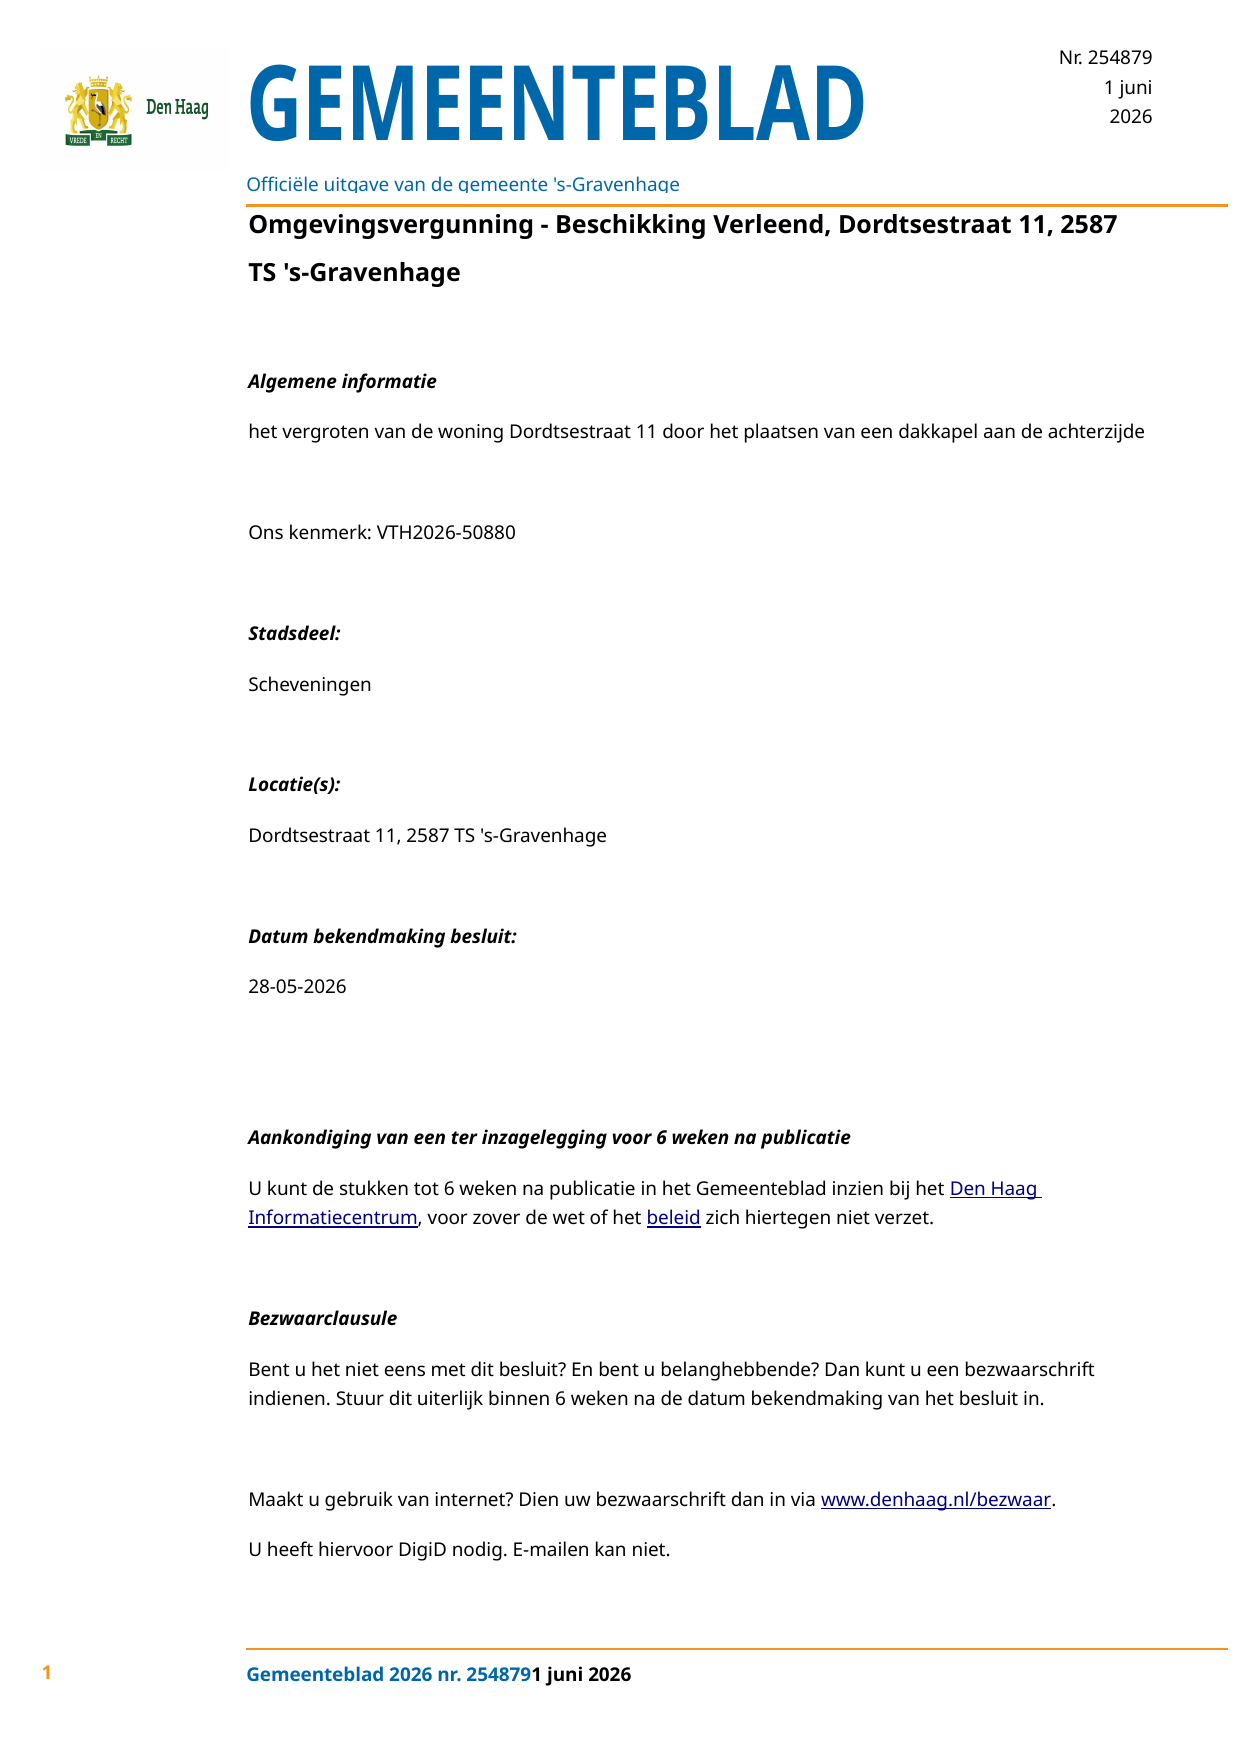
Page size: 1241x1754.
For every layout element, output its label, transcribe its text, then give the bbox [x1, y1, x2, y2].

text Scheveningen [248, 671, 1152, 697]
picture [41, 47, 231, 172]
text het vergroten van de woning Dordtsestraat 11 door het plaatsen van een dakkapel aan de achterzijde [248, 419, 1152, 444]
text U kunt de stukken tot 6 weken na publicatie in het Gemeenteblad inzien bij het Den Haag Informatiecentrum, voor zover de wet of het beleid zich hiertegen niet verzet. [248, 1175, 1152, 1230]
text Datum bekendmaking besluit: [248, 923, 1152, 949]
text Stadsdeel: [248, 620, 1152, 646]
text Maakt u gebruik van internet? Dien uw bezwaarschrift dan in via www.denhaag.nl/bezwaar. [248, 1486, 1152, 1512]
text Dordtsestraat 11, 2587 TS 's-Gravenhage [248, 822, 1152, 848]
text U heeft hiervoor DigiD nodig. E-mailen kan niet. [248, 1537, 1152, 1562]
text Omgevingsvergunning - Beschikking Verleend, Dordtsestraat 11, 2587 TS 's-Gravenhage [248, 207, 1152, 288]
text Ons kenmerk: VTH2026-50880 [248, 519, 1152, 545]
text Algemene informatie [248, 368, 1152, 394]
text Bent u het niet eens met dit besluit? En bent u belanghebbende? Dan kunt u een bezwaarschrift indienen. Stuur dit uiterlijk binnen 6 weken na de datum bekendmaking van het besluit in. [248, 1356, 1152, 1411]
text Aankondiging van een ter inzagelegging voor 6 weken na publicatie [248, 1124, 1152, 1150]
text Locatie(s): [248, 772, 1152, 797]
text 28-05-2026 [248, 973, 1152, 999]
text Bezwaarclausule [248, 1305, 1152, 1331]
